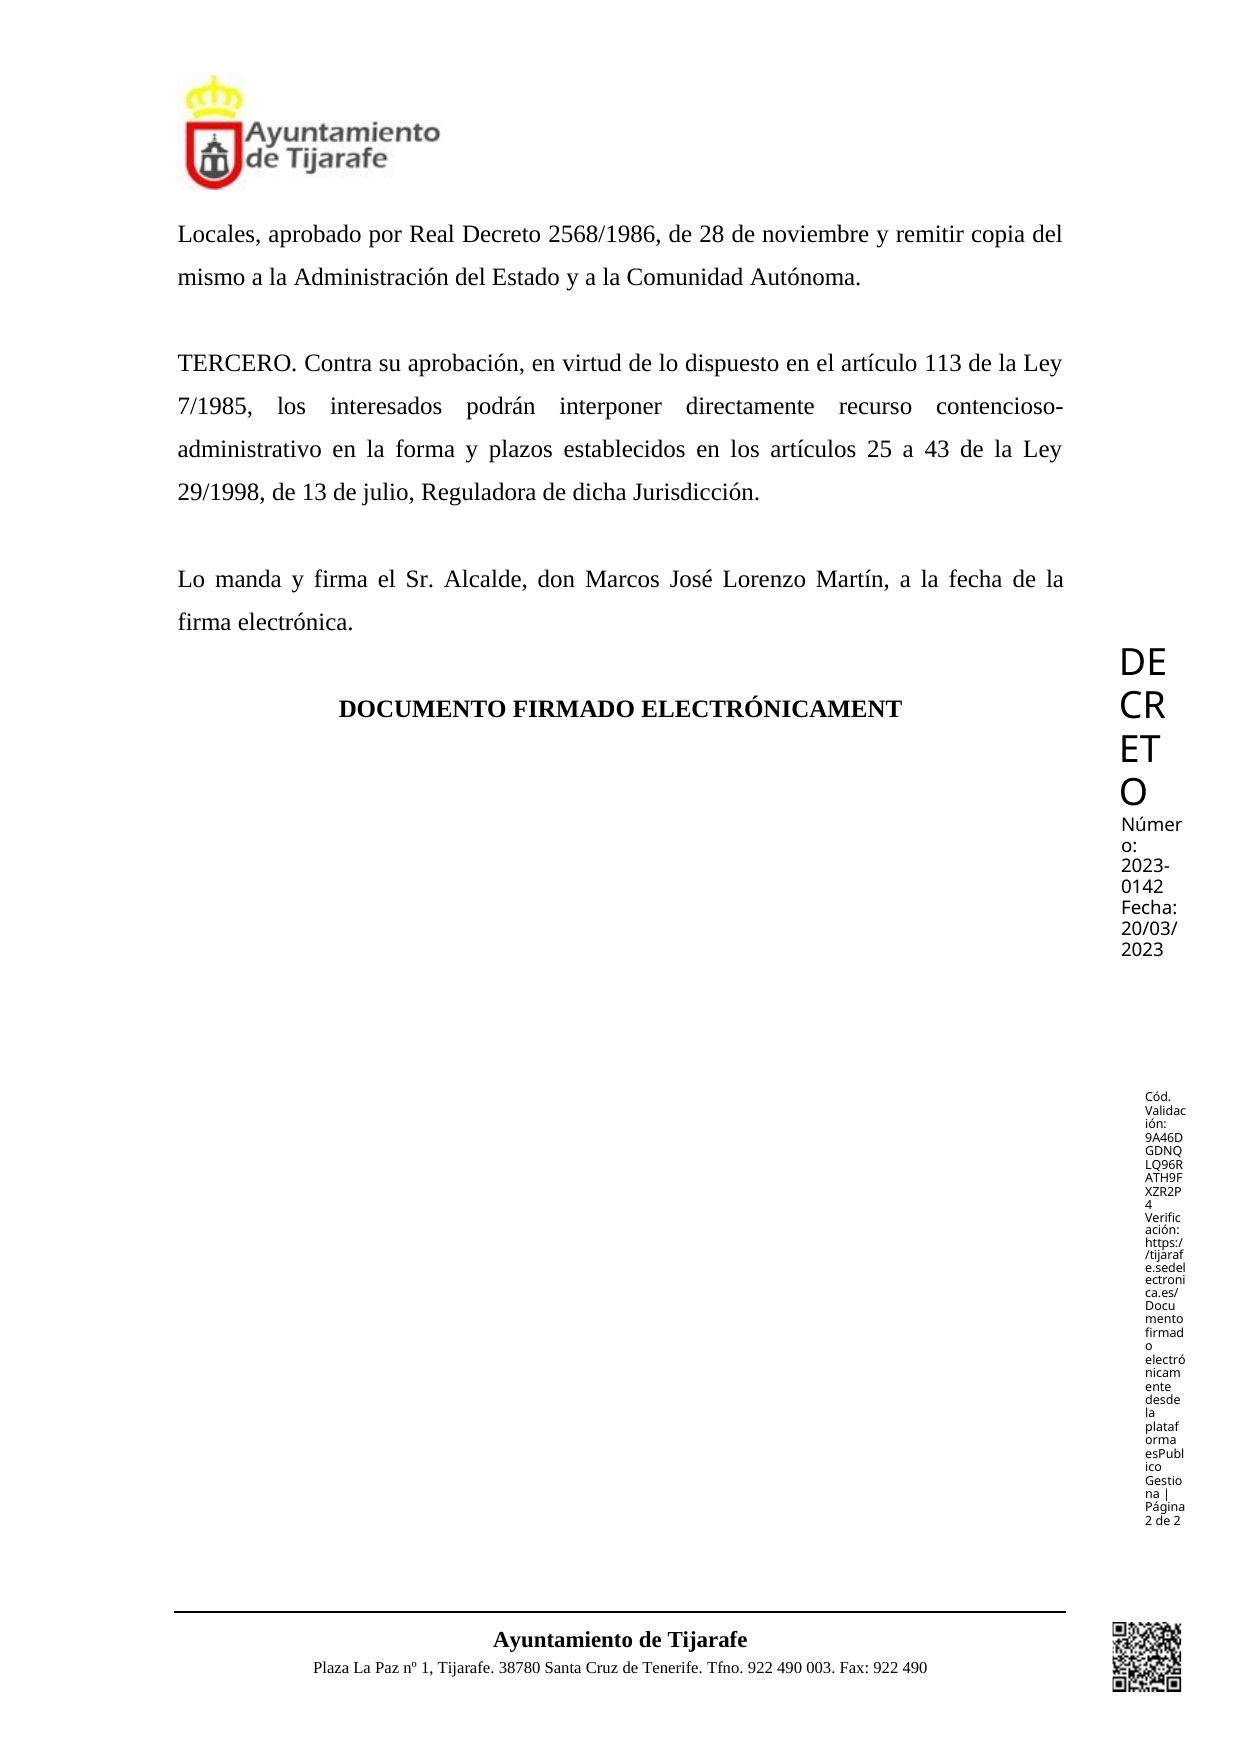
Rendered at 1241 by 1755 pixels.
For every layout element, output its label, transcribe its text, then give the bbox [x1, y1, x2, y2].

text Cód. Validación: 9A46DGDNQLQ96RATH9FXZR2P4 [1145, 1091, 1186, 1212]
subtitle DOCUMENTO FIRMADO ELECTRÓNICAMENT [337, 694, 904, 722]
text Verificación: https://tijarafe.sedelectronica.es/ [1145, 1212, 1186, 1299]
text [1117, 638, 1186, 985]
text [1143, 1089, 1186, 1612]
text TERCERO. Contra su aprobación, en virtud de lo dispuesto en el artículo 113 de la Ley 7/1985, los interesados podrán interponer directamente recurso contencioso- administrativo en la forma y plazos establecidos en los artículos 25 a 43 de la Ley 29/1998, de 13 de julio, Reguladora de dicha Jurisdicción. [177, 348, 1064, 506]
text Lo manda y firma el Sr. Alcalde, don Marcos José Lorenzo Martín, a la fecha de la firma electrónica. [177, 564, 1064, 636]
text Documento firmado electrónicamente desde la plataforma esPublico Gestiona | Página 2 de 2 [1145, 1299, 1186, 1528]
text Número: 2023-0142 Fecha: 20/03/2023 [1121, 814, 1186, 961]
text Locales, aprobado por Real Decreto 2568/1986, de 28 de noviembre y remitir copia del mismo a la Administración del Estado y a la Comunidad Autónoma. [177, 219, 1063, 291]
text DECRETO [1119, 640, 1186, 814]
